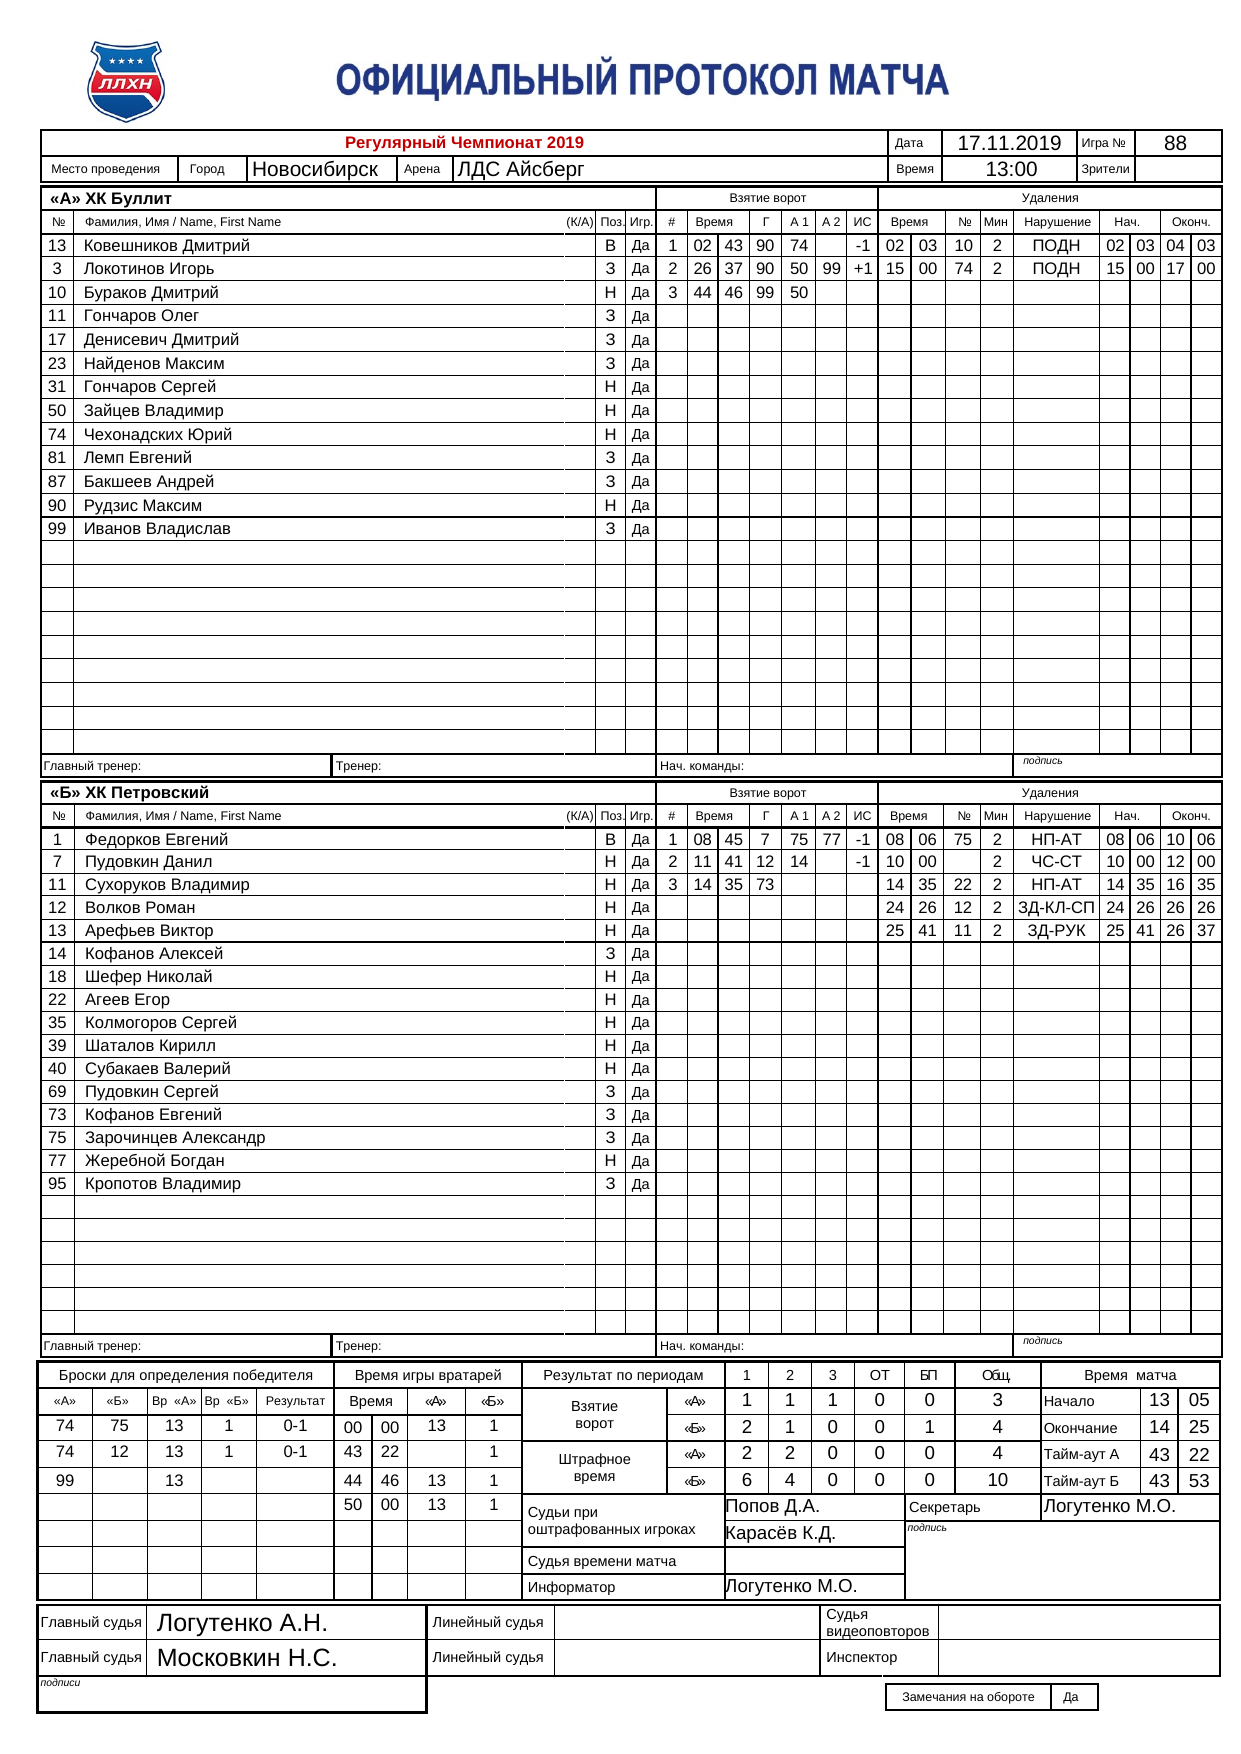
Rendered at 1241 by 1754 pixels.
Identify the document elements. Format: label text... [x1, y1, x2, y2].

table_cell [912, 1173, 943, 1195]
table_cell [879, 966, 910, 987]
table_cell [565, 1242, 595, 1264]
table_cell [847, 1288, 877, 1310]
table_cell З [596, 352, 625, 374]
table_cell [626, 1265, 655, 1287]
table_cell [782, 1127, 815, 1149]
table_cell [74, 707, 564, 729]
table_cell подписи [39, 1677, 425, 1711]
table_cell [565, 376, 595, 398]
table_cell [74, 683, 564, 706]
table_cell [1161, 352, 1190, 374]
table_cell 04 [1161, 235, 1190, 256]
table_cell [42, 612, 73, 634]
table_cell Да [626, 446, 655, 469]
table_cell [750, 352, 781, 374]
table_cell Секретарь [906, 1495, 1040, 1520]
table_cell 26 [1161, 920, 1190, 941]
table_cell [1192, 730, 1221, 753]
table_cell [257, 1547, 333, 1573]
table_cell [1100, 730, 1129, 753]
table_cell 35 [42, 1012, 74, 1033]
table_cell 06 [1192, 829, 1221, 849]
table_cell Штрафное время [523, 1442, 666, 1493]
table_cell [847, 376, 877, 398]
table_cell 2 [981, 896, 1013, 918]
table_cell 45 [719, 829, 749, 849]
table_cell [782, 659, 815, 682]
table_cell [596, 636, 625, 658]
table_cell Судья видеоповторов [821, 1606, 938, 1639]
table_cell [1161, 541, 1190, 564]
table_cell [719, 989, 749, 1011]
table_cell -1 [847, 850, 877, 872]
table_cell [688, 683, 717, 706]
table_cell [596, 659, 625, 682]
table_cell Да [626, 423, 655, 445]
table_cell 12 [944, 896, 980, 918]
table_cell [912, 352, 945, 374]
table_cell [657, 1012, 687, 1033]
table_cell [879, 1242, 910, 1264]
table_cell [847, 683, 877, 706]
table_cell [719, 565, 749, 587]
table_cell [565, 1035, 595, 1057]
table_cell 1 [769, 1389, 811, 1413]
table_cell [596, 612, 625, 634]
table_cell 4 [956, 1442, 1040, 1467]
table_cell 03 [1192, 235, 1221, 256]
table_cell [782, 328, 815, 351]
table_cell [981, 730, 1013, 753]
table_cell [688, 943, 717, 964]
table_cell [879, 1104, 910, 1126]
table_cell [946, 518, 980, 540]
table_cell В [596, 235, 625, 256]
table_cell 40 [42, 1058, 74, 1079]
table_cell [719, 730, 749, 753]
table_cell ПОДН [1014, 235, 1099, 256]
table_cell [565, 636, 595, 658]
table_cell Да [626, 850, 655, 872]
table_cell # [657, 805, 687, 826]
table_cell [847, 730, 877, 753]
table_cell [408, 1521, 465, 1546]
table_cell [719, 1035, 749, 1057]
table_cell [816, 376, 846, 398]
table_cell [912, 1127, 943, 1149]
table_cell 37 [1192, 920, 1221, 941]
table_cell [1100, 518, 1129, 540]
table_cell [1100, 494, 1129, 516]
table_cell [879, 281, 910, 303]
table_cell [816, 989, 846, 1011]
table_cell [688, 920, 717, 941]
table_cell [257, 1494, 333, 1520]
table_cell № [42, 211, 73, 233]
table_cell [1014, 423, 1099, 445]
table_cell [816, 1288, 846, 1310]
table_cell [202, 1574, 256, 1599]
table_cell Да [626, 829, 655, 849]
table_cell -1 [847, 235, 877, 256]
table_cell [688, 376, 717, 398]
table_cell 1 [466, 1468, 521, 1493]
table_cell [750, 305, 781, 327]
table_cell [1161, 281, 1190, 303]
table_cell Н [596, 1035, 625, 1057]
table_cell 14 [879, 874, 910, 895]
table_cell [657, 1035, 687, 1057]
table_cell 1 [905, 1415, 954, 1440]
table_cell [1014, 565, 1099, 587]
table_cell Вр «Б» [202, 1389, 256, 1413]
table_cell 37 [719, 257, 749, 280]
table_cell [912, 1012, 943, 1033]
table_cell [879, 612, 910, 634]
table_cell [42, 565, 73, 587]
table_cell [946, 305, 980, 327]
table_cell 15 [1100, 257, 1129, 280]
table_cell [912, 683, 945, 706]
table_cell Поз. [596, 805, 625, 826]
table_cell [1131, 352, 1160, 374]
table_cell Найденов Максим [74, 352, 564, 374]
table_cell [912, 1035, 943, 1057]
table_cell [1100, 1311, 1129, 1333]
table_cell [719, 659, 749, 682]
table_cell Попов Д.А. [726, 1495, 904, 1520]
table_cell [688, 1058, 717, 1079]
table_cell [912, 281, 945, 303]
table_cell [657, 352, 687, 374]
table_cell [1131, 423, 1160, 445]
table_cell [782, 1058, 815, 1079]
table_cell 0 [855, 1468, 904, 1493]
table_cell [847, 1058, 877, 1079]
table_cell 13 [148, 1468, 201, 1493]
table_cell [565, 541, 595, 564]
table_cell [1100, 446, 1129, 469]
table_cell [847, 707, 877, 729]
table_cell [42, 541, 73, 564]
table_cell [1014, 1035, 1099, 1057]
table_cell [1131, 989, 1160, 1011]
table_cell [816, 235, 846, 256]
table_cell [816, 565, 846, 587]
table_cell [688, 1127, 717, 1149]
table_cell Сухоруков Владимир [75, 874, 564, 895]
table_cell 69 [42, 1081, 74, 1103]
table_cell [555, 1606, 819, 1639]
table_cell Да [626, 874, 655, 895]
table_cell 43 [1141, 1441, 1177, 1467]
table_cell Н [596, 1012, 625, 1033]
table_cell [1131, 683, 1160, 706]
table_cell [912, 1288, 943, 1310]
table_cell 1 [202, 1416, 256, 1440]
table_cell [1131, 494, 1160, 516]
table_cell [879, 518, 910, 540]
table_cell [750, 470, 781, 493]
table_cell 05 [1179, 1389, 1219, 1413]
table_cell [750, 1288, 781, 1310]
table_cell [1131, 470, 1160, 493]
table_cell [626, 588, 655, 611]
table_cell 3 [42, 257, 73, 280]
table_cell [202, 1547, 256, 1573]
table_cell [816, 588, 846, 611]
table_cell «А» [668, 1442, 724, 1467]
table_cell Субакаев Валерий [75, 1058, 564, 1079]
table_cell [816, 1012, 846, 1033]
table_cell [335, 1574, 371, 1599]
table_cell [750, 612, 781, 634]
table_cell [981, 636, 1013, 658]
table_cell [944, 850, 980, 872]
table_cell [657, 588, 687, 611]
table_cell [944, 966, 980, 987]
table_cell [1161, 1081, 1190, 1103]
table_cell [719, 1219, 749, 1241]
table_cell [719, 1173, 749, 1195]
table_cell [1014, 518, 1099, 540]
table_cell Н [596, 989, 625, 1011]
table_cell [946, 399, 980, 422]
table_cell [879, 328, 910, 351]
table_cell [74, 588, 564, 611]
table_cell Тренер: [333, 755, 655, 776]
table_header Регулярный Чемпионат 2019 [42, 131, 887, 155]
table_cell 74 [39, 1416, 92, 1440]
table_cell Да [626, 989, 655, 1011]
table_cell 23 [42, 352, 73, 374]
table_cell 3 [657, 281, 687, 303]
table_cell [750, 446, 781, 469]
table_cell [565, 518, 595, 540]
table_cell [1161, 1196, 1190, 1218]
table_cell [1192, 376, 1221, 398]
table_cell Н [596, 896, 625, 918]
table_cell 99 [42, 518, 73, 540]
table_cell 00 [373, 1494, 407, 1520]
table_cell Время [688, 805, 749, 826]
table_cell [148, 1547, 201, 1573]
table_cell [1161, 376, 1190, 398]
table_cell [74, 636, 564, 658]
table_cell 13:00 [943, 157, 1076, 181]
table_cell [1161, 1058, 1190, 1079]
table_cell [1014, 399, 1099, 422]
table_cell [688, 565, 717, 587]
table_cell Главный судья [39, 1640, 146, 1675]
table_cell [657, 612, 687, 634]
table_cell 2 [981, 850, 1013, 872]
table_cell Нач. команды: [657, 1335, 1012, 1356]
table_cell 10 [1100, 850, 1129, 872]
table_cell 44 [335, 1468, 371, 1493]
table_cell ЗД-РУК [1014, 920, 1099, 941]
table_cell [847, 399, 877, 422]
table_cell [373, 1547, 407, 1573]
table_cell [657, 1150, 687, 1172]
table_cell [657, 494, 687, 516]
table_cell [1014, 352, 1099, 374]
table_header Замечания на обороте [887, 1685, 1050, 1709]
table_cell [626, 565, 655, 587]
table_cell [1192, 966, 1221, 987]
table_cell [657, 1058, 687, 1079]
table_cell Шефер Николай [75, 966, 564, 987]
table_header Удаления [879, 188, 1221, 209]
table_cell [879, 1081, 910, 1103]
table_cell [1192, 470, 1221, 493]
table_cell 25 [879, 920, 910, 941]
table_cell Фамилия, Имя / Name, First Name [74, 211, 565, 233]
table_cell З [596, 1127, 625, 1149]
table_cell [688, 989, 717, 1011]
table_cell 26 [688, 257, 717, 280]
table_cell 95 [42, 1173, 74, 1195]
table_cell [719, 541, 749, 564]
table_cell [750, 541, 781, 564]
table_cell [750, 588, 781, 611]
table_cell [1131, 1081, 1160, 1103]
table_cell [373, 1574, 407, 1599]
table_cell [657, 966, 687, 987]
table_cell [555, 1640, 819, 1675]
table_cell [912, 470, 945, 493]
table_cell 14 [1100, 874, 1129, 895]
table_cell 41 [1131, 920, 1160, 941]
table_cell [719, 376, 749, 398]
table_cell [782, 399, 815, 422]
table_cell ЧС-СТ [1014, 850, 1099, 872]
table_cell [1161, 518, 1190, 540]
table_cell [946, 281, 980, 303]
table_cell Жеребной Богдан [75, 1150, 564, 1172]
table_cell [688, 1311, 717, 1333]
table_cell [1131, 541, 1160, 564]
table_cell 13 [408, 1468, 465, 1493]
table_cell [847, 1127, 877, 1149]
table_cell Новосибирск [248, 157, 396, 181]
table_cell [719, 1104, 749, 1126]
table_cell [750, 989, 781, 1011]
table_cell [1161, 636, 1190, 658]
table_cell Мин [981, 805, 1013, 826]
table_cell [1192, 1265, 1221, 1287]
table_cell [1161, 1219, 1190, 1241]
table_cell 1 [466, 1494, 521, 1520]
table_cell [981, 966, 1013, 987]
table_cell Нарушение [1014, 805, 1099, 826]
table_cell [719, 1150, 749, 1172]
table_cell Локотинов Игорь [74, 257, 564, 280]
table_cell [816, 943, 846, 964]
table_cell [1100, 352, 1129, 374]
table_cell [946, 588, 980, 611]
table_cell [466, 1521, 521, 1546]
table_cell [750, 943, 781, 964]
table_cell [1100, 1173, 1129, 1195]
table_cell подпись [1014, 1335, 1221, 1356]
table_cell Колмогоров Сергей [75, 1012, 564, 1033]
table_cell Да [626, 281, 655, 303]
table_cell [1192, 281, 1221, 303]
table_cell Зайцев Владимир [74, 399, 564, 422]
table_cell [750, 1150, 781, 1172]
table_cell [816, 1035, 846, 1057]
table_cell [847, 636, 877, 658]
table_cell [1161, 1035, 1190, 1057]
table_cell [719, 1242, 749, 1264]
table_cell Место проведения [42, 157, 177, 181]
table_cell [719, 707, 749, 729]
table_cell 10 [1161, 829, 1190, 849]
table_cell [1131, 966, 1160, 987]
table_cell [912, 541, 945, 564]
table_cell [1192, 446, 1221, 469]
table_cell [408, 1441, 465, 1467]
table_cell 02 [688, 235, 717, 256]
table_cell 2 [981, 829, 1013, 849]
table_cell [944, 1058, 980, 1079]
table_cell [1161, 683, 1190, 706]
table_cell [1192, 1288, 1221, 1310]
table_cell [879, 305, 910, 327]
table_cell [981, 659, 1013, 682]
table_cell [626, 1288, 655, 1310]
table_cell 0-1 [257, 1441, 333, 1467]
table_header Игра № [1078, 131, 1134, 155]
table_cell [1100, 588, 1129, 611]
table_cell 13 [1141, 1389, 1177, 1413]
table_cell [39, 1574, 92, 1599]
table_cell [596, 1311, 625, 1333]
table_cell [1014, 989, 1099, 1011]
table_cell [565, 1127, 595, 1149]
table_cell [42, 1242, 74, 1264]
table_cell Главный тренер: [42, 755, 330, 776]
table_cell [596, 588, 625, 611]
table_cell [750, 328, 781, 351]
table_cell [946, 470, 980, 493]
table_cell [1100, 470, 1129, 493]
table_cell [782, 1104, 815, 1126]
table_cell [1192, 1035, 1221, 1057]
table_cell Да [626, 1173, 655, 1195]
table_cell [847, 1242, 877, 1264]
table_cell [816, 518, 846, 540]
table_cell 2 [981, 920, 1013, 941]
table_cell [688, 707, 717, 729]
table_cell [847, 1196, 877, 1218]
table_cell [847, 588, 877, 611]
table_cell 0 [812, 1415, 854, 1440]
table_cell Тайм-аут Б [1042, 1468, 1140, 1493]
table_cell [981, 446, 1013, 469]
table_cell Игр. [626, 805, 655, 826]
table_cell [657, 541, 687, 564]
table_cell [1014, 612, 1099, 634]
table_cell 6 [726, 1468, 768, 1493]
table_cell [688, 518, 717, 540]
table_cell [596, 565, 625, 587]
table_cell [879, 1219, 910, 1241]
table_cell [1192, 494, 1221, 516]
table_cell [1100, 1012, 1129, 1033]
table_cell ЗД-КЛ-СП [1014, 896, 1099, 918]
table_cell 3 [657, 874, 687, 895]
table_cell Да [626, 352, 655, 374]
table_cell [782, 423, 815, 445]
table_cell З [596, 1173, 625, 1195]
table_cell [782, 1173, 815, 1195]
table_cell [719, 518, 749, 540]
table_cell 1 [202, 1441, 256, 1467]
table_cell [565, 874, 595, 895]
table_cell [75, 1219, 564, 1241]
table_cell 17 [42, 328, 73, 351]
table_cell [657, 446, 687, 469]
table_cell 14 [688, 874, 717, 895]
table_cell [408, 1547, 465, 1573]
table_cell «Б» [93, 1389, 147, 1413]
table_cell [688, 612, 717, 634]
table_cell [1100, 1104, 1129, 1126]
table_cell [719, 423, 749, 445]
table_cell [42, 1219, 74, 1241]
table_cell [39, 1521, 92, 1546]
table_cell [1131, 399, 1160, 422]
table_cell [1192, 1242, 1221, 1264]
table_cell 43 [1141, 1468, 1177, 1493]
table_cell [1192, 989, 1221, 1011]
table_cell 0 [905, 1468, 954, 1493]
table_cell [981, 1150, 1013, 1172]
table_cell Да [626, 1081, 655, 1103]
table_cell Инспектор [821, 1640, 938, 1675]
table_cell [1161, 1242, 1190, 1264]
table_cell [1161, 1288, 1190, 1310]
table_cell 46 [373, 1468, 407, 1493]
table_cell [1131, 1219, 1160, 1241]
table_cell [1014, 636, 1099, 658]
table_header 2 [769, 1363, 811, 1387]
table_cell [1100, 281, 1129, 303]
table_cell [75, 1311, 564, 1333]
table_cell [626, 730, 655, 753]
table_cell [946, 707, 980, 729]
table_cell [1131, 659, 1160, 682]
table_cell Время [335, 1389, 407, 1413]
table_cell [1192, 1081, 1221, 1103]
table_cell 00 [1131, 850, 1160, 872]
table_cell [1161, 494, 1190, 516]
table_cell [719, 1288, 749, 1310]
table_cell [944, 1242, 980, 1264]
table_cell [257, 1468, 333, 1493]
table_cell [1100, 399, 1129, 422]
table_cell [626, 1196, 655, 1218]
table_cell [816, 612, 846, 634]
table_cell 2 [726, 1415, 768, 1440]
table_cell [1161, 446, 1190, 469]
table_cell [688, 636, 717, 658]
table_cell Г [750, 211, 781, 233]
table_cell Гончаров Олег [74, 305, 564, 327]
table_cell [565, 829, 595, 849]
table_cell Агеев Егор [75, 989, 564, 1011]
table_cell [782, 636, 815, 658]
table_cell [596, 730, 625, 753]
table_cell [750, 1127, 781, 1149]
table_cell [816, 707, 846, 729]
table_cell [596, 707, 625, 729]
table_cell [565, 659, 595, 682]
table_cell [946, 659, 980, 682]
table_cell 00 [1192, 850, 1221, 872]
table_cell [565, 1219, 595, 1241]
table_cell Пудовкин Данил [75, 850, 564, 872]
table_cell [1192, 1311, 1221, 1333]
table_cell [626, 659, 655, 682]
table_cell [782, 305, 815, 327]
table_cell Денисевич Дмитрий [74, 328, 564, 351]
table_cell [1131, 1104, 1160, 1126]
table_cell [1192, 1150, 1221, 1172]
table_cell [1014, 281, 1099, 303]
table_cell [847, 1104, 877, 1126]
table_cell [939, 1640, 1219, 1675]
table_cell [782, 612, 815, 634]
table_cell 0 [855, 1415, 904, 1440]
table_cell [816, 1150, 846, 1172]
table_cell Логутенко А.Н. [147, 1606, 425, 1639]
table_cell [657, 659, 687, 682]
table_cell [1131, 328, 1160, 351]
table_cell Время [688, 211, 749, 233]
table_cell # [657, 211, 687, 233]
table_cell [847, 612, 877, 634]
table_cell [750, 376, 781, 398]
table_header 3 [812, 1363, 854, 1387]
table_cell [719, 636, 749, 658]
table_cell 77 [42, 1150, 74, 1172]
table_cell Да [626, 1035, 655, 1057]
table_cell Да [626, 399, 655, 422]
table_cell 08 [879, 829, 910, 849]
table_cell [657, 896, 687, 918]
table_cell Тренер: [333, 1335, 655, 1356]
table_cell [719, 612, 749, 634]
table_cell [565, 1081, 595, 1103]
table_cell [981, 943, 1013, 964]
table_cell 74 [782, 235, 815, 256]
table_cell [1014, 1288, 1099, 1310]
table_cell Логутенко М.О. [1042, 1495, 1219, 1520]
table_header Удаления [879, 783, 1221, 803]
table_cell 73 [750, 874, 781, 895]
table_cell [1100, 1081, 1129, 1103]
table_cell [1161, 1150, 1190, 1172]
table_cell [944, 989, 980, 1011]
table_cell 1 [812, 1389, 854, 1413]
table_cell [688, 1104, 717, 1126]
table_cell [1014, 1265, 1099, 1287]
table_cell Бураков Дмитрий [74, 281, 564, 303]
table_cell [1192, 328, 1221, 351]
table_cell 81 [42, 446, 73, 469]
table_cell Чехонадских Юрий [74, 423, 564, 445]
table_header Время игры вратарей [335, 1363, 521, 1387]
table_cell 99 [816, 257, 846, 280]
table_cell 75 [93, 1416, 147, 1440]
table_cell [202, 1521, 256, 1546]
table_cell 26 [1161, 896, 1190, 918]
table_cell [1100, 989, 1129, 1011]
table_cell [944, 1288, 980, 1310]
table_cell [879, 565, 910, 587]
table_cell Зрители [1078, 157, 1134, 181]
table_cell [847, 423, 877, 445]
table_cell З [596, 943, 625, 964]
table_cell [42, 636, 73, 658]
table_cell [816, 328, 846, 351]
table_cell [981, 1081, 1013, 1103]
table_cell [912, 989, 943, 1011]
table_cell [1100, 423, 1129, 445]
table_cell Н [596, 1150, 625, 1172]
table_cell [944, 1104, 980, 1126]
table_cell [981, 1104, 1013, 1126]
table_cell 22 [373, 1441, 407, 1467]
table_cell Время [879, 805, 943, 826]
table_cell [1192, 659, 1221, 682]
table_cell [981, 352, 1013, 374]
table_cell [946, 352, 980, 374]
table_cell [879, 470, 910, 493]
table_cell [782, 1081, 815, 1103]
table_cell [657, 565, 687, 587]
table_cell [657, 423, 687, 445]
table_cell ИС [847, 211, 877, 233]
table_cell [981, 1127, 1013, 1149]
table_cell [335, 1547, 371, 1573]
table_cell 00 [335, 1416, 371, 1440]
table_cell Кропотов Владимир [75, 1173, 564, 1195]
table_cell 17 [1161, 257, 1190, 280]
table_cell [847, 305, 877, 327]
table_cell З [596, 518, 625, 540]
table_cell Время [889, 157, 941, 181]
table_header Общ. [956, 1363, 1040, 1387]
table_cell [1014, 683, 1099, 706]
table_cell Н [596, 966, 625, 987]
table_cell 13 [148, 1416, 201, 1440]
table_cell [782, 1265, 815, 1287]
table_cell [428, 1677, 882, 1711]
table_cell [74, 565, 564, 587]
table_cell З [596, 328, 625, 351]
table_cell [981, 1311, 1013, 1333]
table_cell Линейный судья [428, 1606, 554, 1639]
table_cell [42, 707, 73, 729]
table_cell [879, 1288, 910, 1310]
table_cell [1014, 1219, 1099, 1241]
table_cell [719, 446, 749, 469]
table_cell [1014, 1058, 1099, 1079]
table_cell [657, 1104, 687, 1126]
table_cell [981, 399, 1013, 422]
table_cell [782, 376, 815, 398]
table_cell [373, 1521, 407, 1546]
table_cell № [944, 805, 980, 826]
table_cell [1100, 1265, 1129, 1287]
table_cell 12 [93, 1441, 147, 1467]
table_cell [565, 1173, 595, 1195]
table_cell [688, 446, 717, 469]
table_cell 10 [956, 1468, 1040, 1493]
table_cell [816, 730, 846, 753]
table_cell [719, 588, 749, 611]
table_cell Да [626, 920, 655, 941]
table_cell Результат [257, 1389, 333, 1413]
table_cell [782, 683, 815, 706]
table_cell [93, 1494, 147, 1520]
table_cell [596, 1242, 625, 1264]
table_cell [1161, 399, 1190, 422]
table_cell Да [626, 470, 655, 493]
table_cell З [596, 470, 625, 493]
table_cell [946, 494, 980, 516]
table_cell [944, 1127, 980, 1149]
table_cell [816, 446, 846, 469]
table_cell [1131, 305, 1160, 327]
table_cell 12 [750, 850, 781, 872]
table_cell [1161, 1265, 1190, 1287]
table_cell [782, 730, 815, 753]
table_cell [565, 612, 595, 634]
table_cell [1192, 305, 1221, 327]
table_cell [1161, 1173, 1190, 1195]
table_cell [847, 1035, 877, 1057]
table_cell 43 [335, 1441, 371, 1467]
table_cell Мин [981, 211, 1013, 233]
table_cell Окончание [1042, 1415, 1140, 1440]
table_cell [879, 588, 910, 611]
table_cell [816, 470, 846, 493]
table_cell [1014, 1127, 1099, 1149]
table_cell 90 [750, 257, 781, 280]
table_cell [981, 1058, 1013, 1079]
table_cell [688, 1242, 717, 1264]
table_cell [626, 1242, 655, 1264]
table_cell [912, 446, 945, 469]
table_cell Информатор [523, 1575, 724, 1599]
table_cell 1 [769, 1415, 811, 1440]
table_cell [946, 683, 980, 706]
table_cell 12 [42, 896, 74, 918]
table_cell [1014, 541, 1099, 564]
table_cell [1161, 423, 1190, 445]
table_cell [688, 1012, 717, 1033]
table_cell [565, 328, 595, 351]
table_cell [816, 1173, 846, 1195]
table_cell [1192, 612, 1221, 634]
table_cell [1100, 1127, 1129, 1149]
table_cell 15 [879, 257, 910, 280]
table_cell Да [626, 235, 655, 256]
table_cell 26 [1131, 896, 1160, 918]
picture [5, 28, 1179, 129]
table_cell [657, 683, 687, 706]
table_cell [42, 659, 73, 682]
table_cell [688, 1196, 717, 1218]
table_cell [719, 1311, 749, 1333]
table_cell Иванов Владислав [74, 518, 564, 540]
table_cell [981, 541, 1013, 564]
table_cell 74 [946, 257, 980, 280]
table_cell [912, 588, 945, 611]
table_cell [148, 1574, 201, 1599]
table_cell [782, 1012, 815, 1033]
table_cell 02 [879, 235, 910, 256]
table_cell [1100, 1288, 1129, 1310]
table_cell [688, 1288, 717, 1310]
table_cell [75, 1265, 564, 1287]
table_cell [816, 1265, 846, 1287]
table_cell [657, 1196, 687, 1218]
table_cell [657, 636, 687, 658]
table_cell [847, 352, 877, 374]
table_cell [1131, 1058, 1160, 1079]
table_cell [657, 328, 687, 351]
table_cell Да [626, 305, 655, 327]
table_cell [847, 874, 877, 895]
table_cell [688, 1035, 717, 1057]
table_cell [1131, 281, 1160, 303]
table_cell 2 [981, 235, 1013, 256]
table_cell [944, 943, 980, 964]
table_cell [202, 1468, 256, 1493]
table_cell [750, 683, 781, 706]
table_cell [565, 446, 595, 469]
table_cell [816, 399, 846, 422]
table_cell [782, 896, 815, 918]
table_cell 46 [719, 281, 749, 303]
table_cell 2 [657, 257, 687, 280]
table_cell [1131, 518, 1160, 540]
table_cell [816, 966, 846, 987]
table_cell 4 [769, 1468, 811, 1493]
table_cell [1131, 1173, 1160, 1195]
table_cell [912, 730, 945, 753]
table_cell [912, 1104, 943, 1126]
table_cell [1161, 989, 1190, 1011]
table_cell [1014, 494, 1099, 516]
table_cell «А» [39, 1389, 92, 1413]
table_cell [626, 612, 655, 634]
table_cell Н [596, 920, 625, 941]
table_cell [981, 1035, 1013, 1057]
table_cell [782, 920, 815, 941]
table_cell [879, 399, 910, 422]
table_cell [42, 683, 73, 706]
table_header 88 [1136, 131, 1221, 155]
table_cell 22 [42, 989, 74, 1011]
table_cell [847, 1311, 877, 1333]
table_header ОТ [855, 1363, 904, 1387]
table_cell Да [626, 376, 655, 398]
table_cell [750, 636, 781, 658]
table_cell [626, 1219, 655, 1241]
table_cell [816, 850, 846, 872]
table_cell [719, 352, 749, 374]
table_cell 11 [688, 850, 717, 872]
table_cell З [596, 1104, 625, 1126]
table_cell [596, 1196, 625, 1218]
table_cell [847, 565, 877, 587]
table_cell [719, 470, 749, 493]
table_cell [257, 1521, 333, 1546]
table_cell [981, 376, 1013, 398]
table_cell [912, 1265, 943, 1287]
table_cell В [596, 829, 625, 849]
table_cell [565, 1311, 595, 1333]
table_cell 73 [42, 1104, 74, 1126]
table_cell 26 [912, 896, 943, 918]
table_cell 39 [42, 1035, 74, 1057]
table_cell 13 [42, 920, 74, 941]
table_cell Зарочинцев Александр [75, 1127, 564, 1149]
table_cell 00 [912, 850, 943, 872]
table_cell [719, 896, 749, 918]
table_cell А 1 [782, 805, 815, 826]
table_cell [750, 1242, 781, 1264]
table_cell [657, 1311, 687, 1333]
table_cell [782, 874, 815, 895]
table_cell ИС [847, 805, 877, 826]
table_cell [879, 423, 910, 445]
table_cell [565, 1196, 595, 1218]
table_cell [750, 659, 781, 682]
table_cell [1131, 612, 1160, 634]
table_cell 99 [39, 1468, 92, 1493]
table_cell [42, 1311, 74, 1333]
table_cell [596, 1288, 625, 1310]
table_cell 41 [719, 850, 749, 872]
table_cell [946, 565, 980, 587]
table_cell 99 [750, 281, 781, 303]
table_cell [1100, 305, 1129, 327]
table_cell [939, 1606, 1219, 1639]
table_cell [1161, 612, 1190, 634]
table_cell Бакшеев Андрей [74, 470, 564, 493]
table_header Взятие ворот [657, 783, 877, 803]
table_cell [657, 730, 687, 753]
table_cell [1014, 376, 1099, 398]
table_cell (К/А) [565, 805, 595, 826]
table_cell 35 [719, 874, 749, 895]
table_cell [879, 636, 910, 658]
table_cell [1014, 1150, 1099, 1172]
table_cell [750, 1219, 781, 1241]
table_cell [39, 1547, 92, 1573]
table_cell [782, 707, 815, 729]
table_cell [879, 659, 910, 682]
table_cell [750, 920, 781, 941]
table_cell [1131, 636, 1160, 658]
table_cell [847, 1173, 877, 1195]
table_cell Да [626, 943, 655, 964]
table_cell [981, 328, 1013, 351]
table_cell [750, 1081, 781, 1103]
table_cell [719, 1081, 749, 1103]
table_cell [816, 1127, 846, 1149]
table_cell [1161, 1104, 1190, 1126]
table_cell «Б» [668, 1415, 724, 1440]
table_cell Взятие ворот [523, 1389, 666, 1440]
table_cell [719, 683, 749, 706]
table_cell [944, 1150, 980, 1172]
table_cell [1100, 612, 1129, 634]
table_cell [565, 896, 595, 918]
table_cell [93, 1521, 147, 1546]
table_cell [657, 1127, 687, 1149]
table_cell [1100, 943, 1129, 964]
table_cell [626, 683, 655, 706]
table_cell [879, 446, 910, 469]
table_cell [946, 423, 980, 445]
table_cell Московкин Н.С. [147, 1640, 425, 1675]
table_cell [879, 730, 910, 753]
table_cell [912, 943, 943, 964]
table_cell [946, 446, 980, 469]
table_cell [1192, 943, 1221, 964]
table_cell [719, 1127, 749, 1149]
table_cell Вр «А» [148, 1389, 201, 1413]
table_cell 06 [912, 829, 943, 849]
table_cell [847, 943, 877, 964]
table_cell [1192, 683, 1221, 706]
table_cell [1131, 1265, 1160, 1287]
table_cell [879, 1012, 910, 1033]
table_cell [1100, 683, 1129, 706]
table_cell [148, 1494, 201, 1520]
table_cell Нач. [1100, 211, 1160, 233]
table_cell [688, 588, 717, 611]
table_cell 90 [750, 235, 781, 256]
table_cell [750, 1196, 781, 1218]
table_cell Кофанов Евгений [75, 1104, 564, 1126]
table_header Броски для определения победителя [39, 1363, 333, 1387]
table_cell подпись [1014, 755, 1221, 776]
table_cell Н [596, 494, 625, 516]
table_cell [981, 281, 1013, 303]
table_cell [816, 1104, 846, 1126]
table_cell Поз. [596, 211, 625, 233]
table_cell 50 [335, 1494, 371, 1520]
table_cell [408, 1574, 465, 1599]
table_cell [719, 966, 749, 987]
table_cell [1161, 1311, 1190, 1333]
table_cell [1131, 1311, 1160, 1333]
table_cell [688, 305, 717, 327]
table_cell Игр. [626, 211, 655, 233]
table_cell [75, 1196, 564, 1218]
table_cell 00 [1131, 257, 1160, 280]
table_cell [719, 399, 749, 422]
table_cell Н [596, 850, 625, 872]
table_header «Б» ХК Петровский [42, 783, 655, 803]
table_cell [1100, 376, 1129, 398]
table_cell [750, 1058, 781, 1079]
table_cell [946, 541, 980, 564]
table_cell 2 [769, 1442, 811, 1467]
table_cell 74 [39, 1441, 92, 1467]
table_cell [719, 1196, 749, 1218]
table_cell 18 [42, 966, 74, 987]
table_cell [688, 328, 717, 351]
table_cell [657, 305, 687, 327]
table_cell [912, 494, 945, 516]
table_cell 31 [42, 376, 73, 398]
table_cell Главный тренер: [42, 1335, 330, 1356]
table_cell 14 [42, 943, 74, 964]
table_cell [1161, 966, 1190, 987]
table_cell [719, 1265, 749, 1287]
table_cell [565, 565, 595, 587]
table_cell [74, 730, 564, 753]
table_cell [912, 612, 945, 634]
table_cell [944, 1196, 980, 1218]
table_cell [1161, 1127, 1190, 1149]
table_cell [981, 1219, 1013, 1241]
table_cell [782, 588, 815, 611]
table_cell [565, 352, 595, 374]
table_cell [1131, 1127, 1160, 1149]
table_cell [1014, 966, 1099, 987]
table_cell 10 [946, 235, 980, 256]
table_cell Да [626, 966, 655, 987]
table_cell [750, 966, 781, 987]
table_cell Логутенко М.О. [726, 1575, 904, 1599]
table_cell [782, 1288, 815, 1310]
table_cell [565, 850, 595, 872]
table_cell [1161, 943, 1190, 964]
table_cell [981, 612, 1013, 634]
table_cell Н [596, 281, 625, 303]
table_cell [148, 1521, 201, 1546]
table_cell [912, 1150, 943, 1172]
table_header Да [1052, 1685, 1097, 1709]
table_cell [782, 494, 815, 516]
table_cell [816, 683, 846, 706]
table_cell 00 [373, 1416, 407, 1440]
table_cell [657, 989, 687, 1011]
table_cell [946, 376, 980, 398]
table_cell [782, 943, 815, 964]
table_header 17.11.2019 [943, 131, 1076, 155]
table_cell 24 [879, 896, 910, 918]
table_cell [1100, 1242, 1129, 1264]
table_cell [1100, 1219, 1129, 1241]
table_cell [1014, 707, 1099, 729]
table_cell [981, 1012, 1013, 1033]
table_cell 25 [1100, 920, 1129, 941]
table_cell [816, 494, 846, 516]
table_cell 41 [912, 920, 943, 941]
table_cell [688, 1081, 717, 1103]
table_cell [75, 1242, 564, 1264]
table_cell [879, 1311, 910, 1333]
table_cell [847, 920, 877, 941]
table_cell Гончаров Сергей [74, 376, 564, 398]
table_cell [1192, 1012, 1221, 1033]
table_cell [688, 659, 717, 682]
table_cell [782, 1242, 815, 1264]
table_cell [912, 565, 945, 587]
table_cell [981, 1288, 1013, 1310]
table_cell [1161, 588, 1190, 611]
table_cell [816, 1081, 846, 1103]
table_cell 90 [42, 494, 73, 516]
table_cell [1131, 1288, 1160, 1310]
table_cell [688, 896, 717, 918]
table_cell [782, 966, 815, 987]
table_cell [657, 943, 687, 964]
table_cell «Б » [466, 1389, 521, 1413]
table_cell [596, 683, 625, 706]
table_cell [657, 1265, 687, 1287]
table_cell [74, 612, 564, 634]
table_cell [816, 896, 846, 918]
table_cell [750, 518, 781, 540]
table_cell [257, 1574, 333, 1599]
table_cell [782, 1035, 815, 1057]
table_cell [879, 352, 910, 374]
table_cell З [596, 257, 625, 280]
table_cell [726, 1548, 904, 1573]
table_cell [565, 257, 595, 280]
table_cell [816, 1058, 846, 1079]
table_cell [1131, 1196, 1160, 1218]
table_cell [879, 1127, 910, 1149]
table_cell [1014, 730, 1099, 753]
table_cell Время [879, 211, 945, 233]
table_cell [1014, 328, 1099, 351]
table_cell 26 [1192, 896, 1221, 918]
table_cell [912, 423, 945, 445]
table_cell [816, 636, 846, 658]
table_cell [944, 1311, 980, 1333]
table_cell [981, 423, 1013, 445]
table_cell [750, 1173, 781, 1195]
table_cell [1131, 730, 1160, 753]
table_cell [74, 659, 564, 682]
table_cell [946, 328, 980, 351]
table_cell Начало [1042, 1389, 1140, 1413]
table_header Результат по периодам [523, 1363, 724, 1387]
table_cell [782, 989, 815, 1011]
table_cell Кофанов Алексей [75, 943, 564, 964]
table_cell Город [179, 157, 246, 181]
table_cell Волков Роман [75, 896, 564, 918]
table_cell [944, 1173, 980, 1195]
table_cell [565, 423, 595, 445]
table_cell 75 [944, 829, 980, 849]
table_cell [1136, 157, 1221, 181]
table_cell [912, 1242, 943, 1264]
table_cell [1131, 376, 1160, 398]
table_cell [847, 494, 877, 516]
table_cell 1 [466, 1441, 521, 1467]
table_cell [1014, 588, 1099, 611]
table_cell [1131, 1012, 1160, 1033]
table_cell «А» [408, 1389, 465, 1413]
table_cell 7 [750, 829, 781, 849]
table_cell [847, 541, 877, 564]
table_cell [1131, 446, 1160, 469]
table_cell [42, 1288, 74, 1310]
table_cell [981, 565, 1013, 587]
table_cell [1161, 305, 1190, 327]
table_cell 35 [1131, 874, 1160, 895]
table_cell [912, 1058, 943, 1079]
table_cell [466, 1574, 521, 1599]
table_cell [816, 920, 846, 941]
table_cell [688, 966, 717, 987]
table_header «А» ХК Буллит [42, 188, 655, 209]
table_cell [626, 541, 655, 564]
table_cell 2 [981, 257, 1013, 280]
table_cell 11 [944, 920, 980, 941]
table_cell 14 [1141, 1415, 1177, 1440]
table_cell [981, 1173, 1013, 1195]
table_cell ПОДН [1014, 257, 1099, 280]
table_cell [565, 989, 595, 1011]
table_cell [657, 470, 687, 493]
table_cell [1192, 1219, 1221, 1241]
table_cell [912, 1081, 943, 1103]
table_cell [565, 1265, 595, 1287]
table_cell [719, 943, 749, 964]
table_cell 00 [1192, 257, 1221, 280]
table_cell Рудзис Максим [74, 494, 564, 516]
table_cell [565, 730, 595, 753]
table_cell Тайм-аут А [1042, 1441, 1140, 1467]
table_cell [1100, 1058, 1129, 1079]
table_cell [750, 1265, 781, 1287]
table_cell 87 [42, 470, 73, 493]
table_cell З [596, 446, 625, 469]
table_cell [912, 966, 943, 987]
table_cell Федорков Евгений [75, 829, 564, 849]
table_cell [750, 565, 781, 587]
table_cell [816, 352, 846, 374]
table_cell [912, 1219, 943, 1241]
table_cell [1192, 1058, 1221, 1079]
table_cell [847, 659, 877, 682]
table_cell [42, 1265, 74, 1287]
table_cell Нарушение [1014, 211, 1099, 233]
table_cell [657, 1081, 687, 1103]
table_cell [1192, 1127, 1221, 1149]
table_cell 2 [657, 850, 687, 872]
table_cell [944, 1035, 980, 1057]
table_cell [565, 305, 595, 327]
table_cell [626, 636, 655, 658]
table_cell [565, 1058, 595, 1079]
table_cell [847, 1012, 877, 1033]
table_cell А 2 [816, 805, 846, 826]
table_cell [981, 305, 1013, 327]
table_cell [816, 1219, 846, 1241]
table_cell 22 [1179, 1441, 1219, 1467]
table_cell [42, 588, 73, 611]
table_cell [879, 1196, 910, 1218]
table_cell [1014, 659, 1099, 682]
table_cell [1161, 470, 1190, 493]
table_cell [626, 1311, 655, 1333]
table_cell [1161, 730, 1190, 753]
table_cell Линейный судья [428, 1640, 554, 1675]
table_cell [750, 494, 781, 516]
table_cell [912, 328, 945, 351]
table_cell [565, 1012, 595, 1033]
table_cell [657, 1288, 687, 1310]
table_cell 03 [1131, 235, 1160, 256]
table_cell [1014, 1012, 1099, 1033]
table_cell [981, 1265, 1013, 1287]
table_cell [1014, 1196, 1099, 1218]
table_cell [750, 707, 781, 729]
table_cell 13 [148, 1441, 201, 1467]
table_header Время матча [1042, 1363, 1219, 1387]
table_cell [565, 920, 595, 941]
table_cell Ковешников Дмитрий [74, 235, 564, 256]
table_cell [782, 565, 815, 587]
table_cell Да [626, 1058, 655, 1079]
table_cell Судья времени матча [523, 1548, 724, 1573]
table_cell Пудовкин Сергей [75, 1081, 564, 1103]
table_cell [719, 920, 749, 941]
table_cell Да [626, 1127, 655, 1149]
table_cell Карасёв К.Д. [726, 1521, 904, 1546]
table_cell 25 [1179, 1415, 1219, 1440]
table_cell [688, 423, 717, 445]
table_cell [782, 1219, 815, 1241]
table_cell 0 [855, 1442, 904, 1467]
table_cell 13 [408, 1494, 465, 1520]
table_cell [657, 1219, 687, 1241]
table_cell [847, 1219, 877, 1241]
table_cell [719, 305, 749, 327]
table_cell [596, 1219, 625, 1241]
table_cell Главный судья [39, 1606, 146, 1639]
table_cell [1099, 1682, 1220, 1711]
table_cell [879, 683, 910, 706]
table_cell [912, 1196, 943, 1218]
table_cell [847, 989, 877, 1011]
table_cell [565, 966, 595, 987]
table_cell [879, 541, 910, 564]
table_cell [626, 707, 655, 729]
table_cell [847, 328, 877, 351]
table_cell [946, 636, 980, 658]
table_cell [912, 1311, 943, 1333]
table_cell 02 [1100, 235, 1129, 256]
table_cell № [946, 211, 980, 233]
table_cell 4 [956, 1415, 1040, 1440]
table_cell [944, 1081, 980, 1103]
table_cell 13 [42, 235, 73, 256]
table_cell [782, 1150, 815, 1172]
table_cell [782, 470, 815, 493]
table_cell [912, 659, 945, 682]
table_cell Оконч. [1161, 211, 1221, 233]
table_cell 1 [657, 235, 687, 256]
table_cell Да [626, 1104, 655, 1126]
table_cell [1161, 659, 1190, 682]
table_cell Н [596, 423, 625, 445]
table_cell [750, 1012, 781, 1033]
table_cell [981, 588, 1013, 611]
table_cell [335, 1521, 371, 1546]
table_cell [944, 1265, 980, 1287]
table_cell 75 [782, 829, 815, 849]
table_cell [912, 636, 945, 658]
table_cell «А» [668, 1389, 724, 1413]
table_header Взятие ворот [657, 188, 877, 209]
table_cell Шаталов Кирилл [75, 1035, 564, 1057]
table_cell 75 [42, 1127, 74, 1149]
table_cell [879, 1173, 910, 1195]
table_cell [1014, 470, 1099, 493]
table_cell [816, 423, 846, 445]
table_cell НП-АТ [1014, 829, 1099, 849]
table_cell 16 [1161, 874, 1190, 895]
table_cell [1100, 1196, 1129, 1218]
table_cell [1131, 1242, 1160, 1264]
table_cell [75, 1288, 564, 1310]
table_cell [688, 352, 717, 374]
table_cell [1100, 966, 1129, 987]
table_cell [1100, 1035, 1129, 1057]
table_cell [981, 683, 1013, 706]
table_cell Да [626, 1012, 655, 1033]
table_header 1 [726, 1363, 768, 1387]
table_cell [1192, 636, 1221, 658]
table_cell [816, 659, 846, 682]
table_cell [1161, 1012, 1190, 1033]
table_cell 13 [408, 1416, 465, 1440]
table_cell [1161, 707, 1190, 729]
table_cell [981, 1242, 1013, 1264]
table_cell 11 [42, 305, 73, 327]
table_cell [39, 1494, 92, 1520]
table_cell 43 [719, 235, 749, 256]
table_cell [1131, 1150, 1160, 1172]
table_cell -1 [847, 829, 877, 849]
table_cell 0 [905, 1389, 954, 1413]
table_cell [782, 1196, 815, 1218]
table_cell 12 [1161, 850, 1190, 872]
table_cell А 2 [816, 211, 846, 233]
table_cell [782, 518, 815, 540]
table_header БП [905, 1363, 954, 1387]
table_cell [1100, 1150, 1129, 1172]
table_cell [981, 707, 1013, 729]
table_cell [816, 1242, 846, 1264]
table_cell [847, 1265, 877, 1287]
table_cell [944, 1219, 980, 1241]
table_cell Н [596, 874, 625, 895]
table_cell [750, 896, 781, 918]
table_cell [879, 943, 910, 964]
table_cell [912, 707, 945, 729]
table_cell 08 [1100, 829, 1129, 849]
table_cell [1161, 328, 1190, 351]
table_cell [981, 989, 1013, 1011]
table_cell [1192, 588, 1221, 611]
table_cell Да [626, 1150, 655, 1172]
table_cell [883, 1677, 1220, 1681]
table_cell [912, 376, 945, 398]
table_cell 77 [816, 829, 846, 849]
table_cell 2 [726, 1442, 768, 1467]
table_cell [1100, 541, 1129, 564]
table_cell [1192, 1196, 1221, 1218]
table_cell [981, 470, 1013, 493]
table_cell [750, 423, 781, 445]
table_cell Г [750, 805, 781, 826]
table_cell [565, 470, 595, 493]
table_cell [1192, 565, 1221, 587]
table_cell 1 [657, 829, 687, 849]
table_cell [1100, 659, 1129, 682]
table_cell [688, 399, 717, 422]
table_cell Лемп Евгений [74, 446, 564, 469]
table_cell [750, 399, 781, 422]
table_cell [782, 446, 815, 469]
table_cell 24 [1100, 896, 1129, 918]
table_cell [1014, 1081, 1099, 1103]
table_cell НП-АТ [1014, 874, 1099, 895]
table_cell 74 [42, 423, 73, 445]
table_cell [847, 896, 877, 918]
table_cell [688, 494, 717, 516]
table_cell [1014, 1311, 1099, 1333]
table_cell 10 [42, 281, 73, 303]
table_cell [596, 541, 625, 564]
table_cell 0 [812, 1442, 854, 1467]
table_cell 00 [912, 257, 945, 280]
table_cell [1014, 943, 1099, 964]
table_cell [565, 1288, 595, 1310]
table_cell [565, 588, 595, 611]
table_cell [596, 1265, 625, 1287]
table_cell Да [626, 257, 655, 280]
table_cell [816, 1311, 846, 1333]
table_cell № [42, 805, 74, 826]
table_cell 7 [42, 850, 74, 872]
table_cell [42, 730, 73, 753]
table_cell [688, 1219, 717, 1241]
table_cell 14 [782, 850, 815, 872]
table_cell Оконч. [1161, 805, 1221, 826]
table_cell [202, 1494, 256, 1520]
table_cell [946, 612, 980, 634]
table_cell [1131, 707, 1160, 729]
table_cell [1161, 565, 1190, 587]
table_cell подпись [906, 1522, 1219, 1599]
table_cell 0 [812, 1468, 854, 1493]
table_cell [565, 683, 595, 706]
table_cell [565, 235, 595, 256]
table_cell [847, 281, 877, 303]
table_cell А 1 [782, 211, 815, 233]
table_cell [1192, 1173, 1221, 1195]
table_cell [657, 920, 687, 941]
table_cell [847, 470, 877, 493]
table_cell 44 [688, 281, 717, 303]
table_cell [1014, 446, 1099, 469]
table_cell «Б» [668, 1468, 724, 1493]
table_cell [1014, 1242, 1099, 1264]
table_cell 3 [956, 1389, 1040, 1413]
table_cell [1131, 943, 1160, 964]
table_cell [1014, 305, 1099, 327]
table_header Дата [889, 131, 941, 155]
table_cell [657, 1242, 687, 1264]
table_cell 0-1 [257, 1416, 333, 1440]
table_cell [93, 1574, 147, 1599]
table_cell [879, 707, 910, 729]
table_cell [879, 1058, 910, 1079]
table_cell [912, 399, 945, 422]
table_cell [657, 399, 687, 422]
table_cell 2 [981, 874, 1013, 895]
table_cell [1131, 1035, 1160, 1057]
table_cell [719, 494, 749, 516]
table_cell [42, 1196, 74, 1218]
table_cell [1100, 565, 1129, 587]
table_cell [879, 376, 910, 398]
table_cell [565, 943, 595, 964]
table_cell [912, 305, 945, 327]
table_cell 50 [42, 399, 73, 422]
table_cell [74, 541, 564, 564]
table_cell [565, 1150, 595, 1172]
table_cell [944, 1012, 980, 1033]
table_cell [782, 541, 815, 564]
table_cell [1131, 588, 1160, 611]
table_cell [1192, 423, 1221, 445]
table_cell Н [596, 1058, 625, 1079]
table_cell 11 [42, 874, 74, 895]
table_cell [466, 1547, 521, 1573]
table_cell Да [626, 494, 655, 516]
table_cell [688, 730, 717, 753]
table_cell Арена [398, 157, 452, 181]
table_cell [816, 874, 846, 895]
table_cell ЛДС Айсберг [454, 157, 887, 181]
table_cell [879, 494, 910, 516]
table_cell Н [596, 376, 625, 398]
table_cell Нач. [1100, 805, 1160, 826]
table_cell [750, 1035, 781, 1057]
table_cell [1014, 1173, 1099, 1195]
table_cell [688, 470, 717, 493]
table_cell Арефьев Виктор [75, 920, 564, 941]
table_cell [719, 1012, 749, 1033]
table_cell 1 [42, 829, 74, 849]
table_cell З [596, 305, 625, 327]
table_cell [1100, 328, 1129, 351]
table_cell [879, 1150, 910, 1172]
table_cell З [596, 1081, 625, 1103]
table_cell [1192, 518, 1221, 540]
table_cell [782, 1311, 815, 1333]
table_cell [847, 1150, 877, 1172]
table_cell 1 [466, 1416, 521, 1440]
table_cell 1 [726, 1389, 768, 1413]
table_cell [816, 1196, 846, 1218]
table_cell (К/А) [565, 211, 595, 233]
table_cell 08 [688, 829, 717, 849]
table_cell [750, 1311, 781, 1333]
table_cell [946, 730, 980, 753]
table_cell [750, 1104, 781, 1126]
table_cell 53 [1179, 1468, 1219, 1493]
table_cell [93, 1468, 147, 1493]
table_cell +1 [847, 257, 877, 280]
table_cell Да [626, 896, 655, 918]
table_cell 50 [782, 257, 815, 280]
table_cell [657, 376, 687, 398]
table_cell [1192, 1104, 1221, 1126]
table_cell [565, 707, 595, 729]
table_cell [879, 989, 910, 1011]
table_cell 0 [905, 1442, 954, 1467]
table_cell [847, 966, 877, 987]
table_cell [816, 541, 846, 564]
table_cell [688, 1150, 717, 1172]
table_cell Судьи при оштрафованных игроках [523, 1495, 724, 1546]
table_cell [879, 1035, 910, 1057]
table_cell 50 [782, 281, 815, 303]
table_cell 35 [912, 874, 943, 895]
table_cell [565, 281, 595, 303]
table_cell [1192, 399, 1221, 422]
table_cell 0 [855, 1389, 904, 1413]
table_cell [1014, 1104, 1099, 1126]
table_cell [657, 707, 687, 729]
table_cell Фамилия, Имя / Name, First Name [75, 805, 565, 826]
table_cell [719, 1058, 749, 1079]
table_cell [981, 1196, 1013, 1218]
table_cell [847, 1081, 877, 1103]
table_cell 10 [879, 850, 910, 872]
table_cell [1100, 636, 1129, 658]
table_cell [688, 541, 717, 564]
table_cell 22 [944, 874, 980, 895]
table_cell [816, 281, 846, 303]
table_cell [1100, 707, 1129, 729]
table_cell [750, 730, 781, 753]
table_cell [981, 518, 1013, 540]
table_cell [847, 518, 877, 540]
table_cell [847, 446, 877, 469]
table_cell Нач. команды: [657, 755, 1012, 776]
table_cell Да [626, 328, 655, 351]
table_cell [1192, 541, 1221, 564]
table_cell [1192, 352, 1221, 374]
table_cell [688, 1265, 717, 1287]
table_cell 03 [912, 235, 945, 256]
table_cell [657, 518, 687, 540]
table_cell 06 [1131, 829, 1160, 849]
table_cell [816, 305, 846, 327]
table_cell Да [626, 518, 655, 540]
table_cell [879, 1265, 910, 1287]
table_cell Н [596, 399, 625, 422]
table_cell 35 [1192, 874, 1221, 895]
table_cell [688, 1173, 717, 1195]
table_cell [1131, 565, 1160, 587]
table_cell [1192, 707, 1221, 729]
table_cell [912, 518, 945, 540]
table_cell [565, 399, 595, 422]
table_cell [981, 494, 1013, 516]
table_cell [93, 1547, 147, 1573]
table_cell [565, 494, 595, 516]
table_cell [782, 352, 815, 374]
table_cell [565, 1104, 595, 1126]
table_cell [657, 1173, 687, 1195]
table_cell [719, 328, 749, 351]
